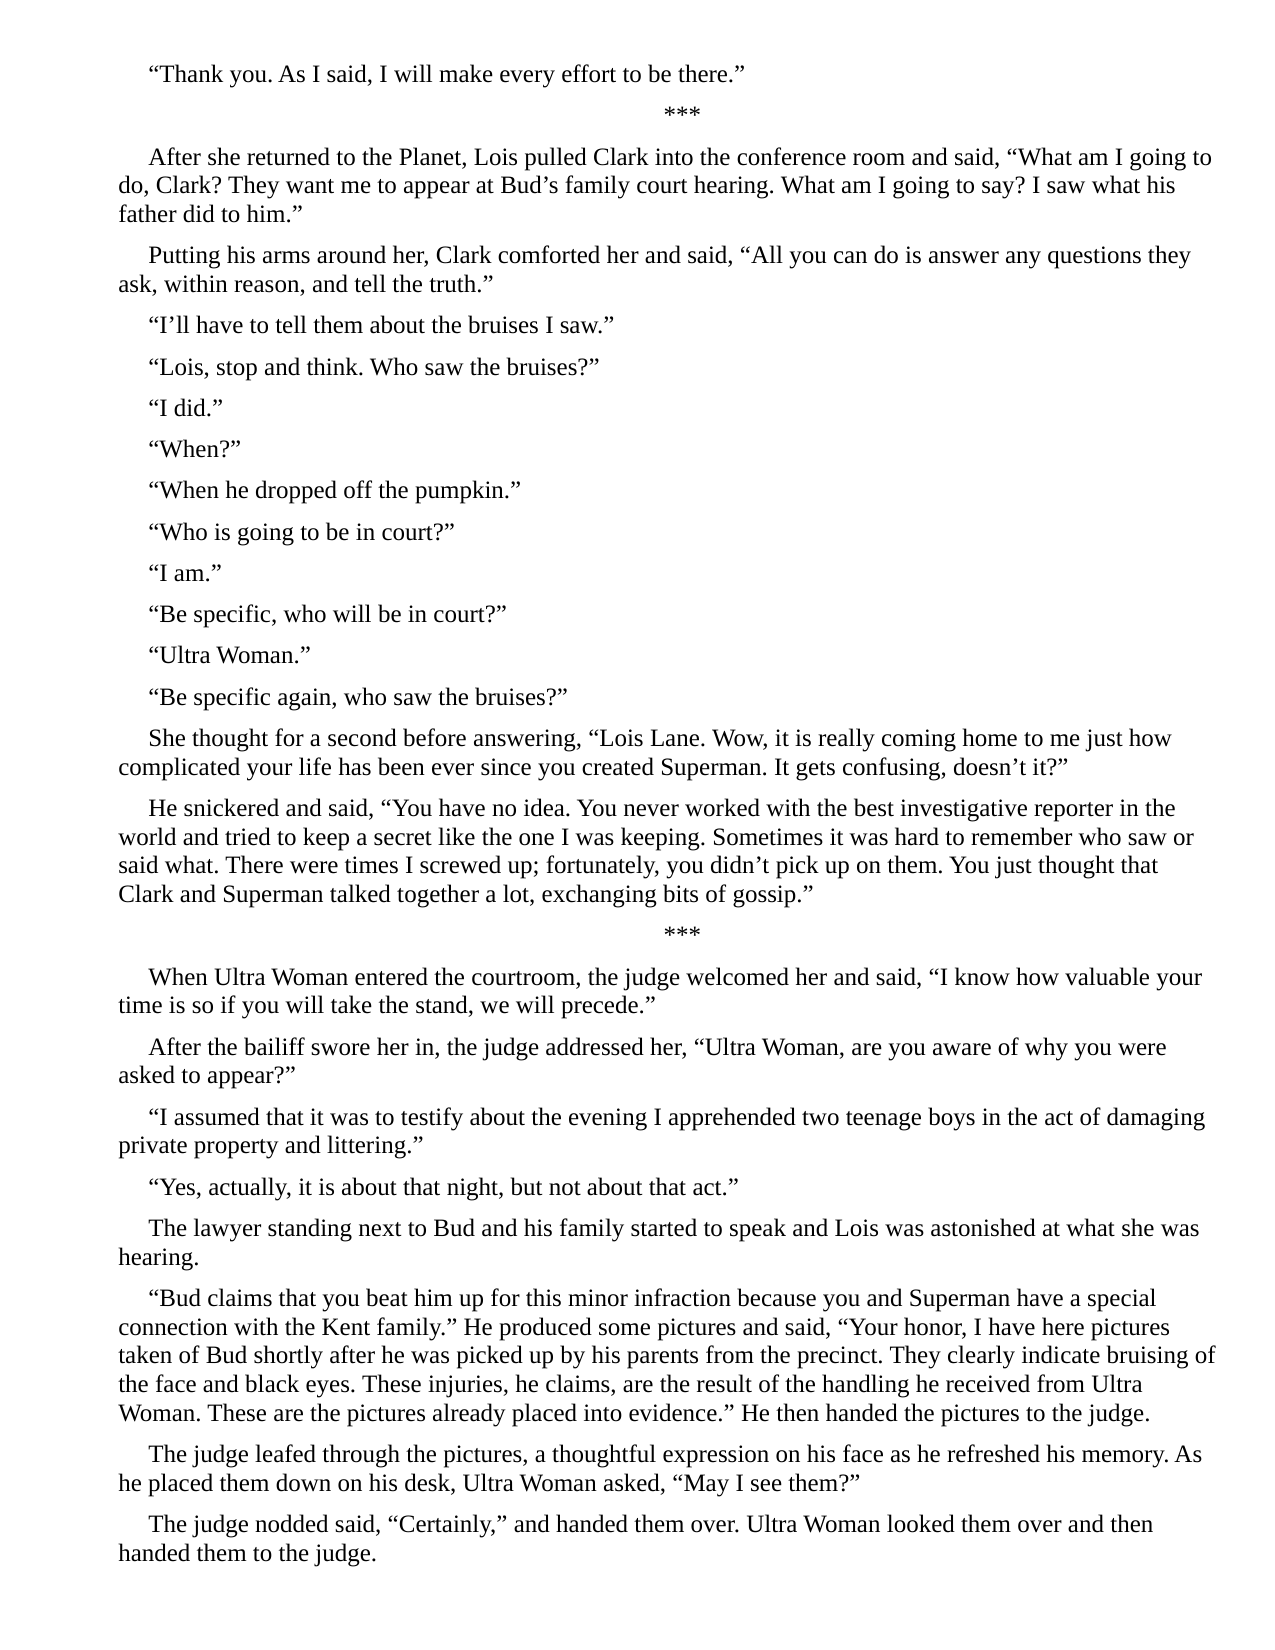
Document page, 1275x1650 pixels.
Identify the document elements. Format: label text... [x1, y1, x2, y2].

text He snickered and said, “You have no idea. You never worked with the best investigative reporter in the world and tried to keep a secret like the one I was keeping. Sometimes it was hard to remember who saw or said what. There were times I screwed up; fortunately, you didn’t pick up on them. You just thought that Clark and Superman talked together a lot, exchanging bits of gossip.” [118, 793, 1216, 908]
text “Be specific again, who saw the bruises?” [118, 682, 1216, 710]
text The judge nodded said, “Certainly,” and handed them over. Ultra Woman looked them over and then handed them to the judge. [118, 1509, 1216, 1567]
text *** [118, 100, 1216, 129]
text She thought for a second before answering, “Lois Lane. Wow, it is really coming home to me just how complicated your life has been ever since you created Superman. It gets confusing, doesn’t it?” [118, 723, 1216, 780]
text “I’ll have to tell them about the bruises I saw.” [118, 310, 1216, 339]
text After the bailiff swore her in, the judge addressed her, “Ultra Woman, are you aware of why you were asked to appear?” [118, 1032, 1216, 1089]
text The judge leafed through the pictures, a thoughtful expression on his face as he refreshed his memory. As he placed them down on his desk, Ultra Woman asked, “May I see them?” [118, 1439, 1216, 1497]
text “Lois, stop and think. Who saw the bruises?” [118, 352, 1216, 380]
text “I did.” [118, 393, 1216, 422]
text Putting his arms around her, Clark comforted her and said, “All you can do is answer any questions they ask, within reason, and tell the truth.” [118, 240, 1216, 298]
text “I am.” [118, 558, 1216, 587]
text After she returned to the Planet, Lois pulled Clark into the conference room and said, “What am I going to do, Clark? They want me to appear at Bud’s family court hearing. What am I going to say? I saw what his father did to him.” [118, 142, 1216, 228]
text “Ultra Woman.” [118, 640, 1216, 669]
text “When?” [118, 434, 1216, 463]
text “Who is going to be in court?” [118, 517, 1216, 545]
text When Ultra Woman entered the courtroom, the judge welcomed her and said, “I know how valuable your time is so if you will take the stand, we will precede.” [118, 962, 1216, 1019]
text *** [118, 920, 1216, 949]
text “Thank you. As I said, I will make every effort to be there.” [118, 59, 1216, 88]
text “I assumed that it was to testify about the evening I apprehended two teenage boys in the act of damaging private property and littering.” [118, 1102, 1216, 1159]
text “When he dropped off the pumpkin.” [118, 475, 1216, 504]
text The lawyer standing next to Bud and his family started to speak and Lois was astonished at what she was hearing. [118, 1213, 1216, 1270]
text “Yes, actually, it is about that night, but not about that act.” [118, 1172, 1216, 1200]
text “Bud claims that you beat him up for this minor infraction because you and Superman have a special connection with the Kent family.” He produced some pictures and said, “Your honor, I have here pictures taken of Bud shortly after he was picked up by his parents from the precinct. They clearly indicate bruising of the face and black eyes. These injuries, he claims, are the result of the handling he received from Ultra Woman. These are the pictures already placed into evidence.” He then handed the pictures to the judge. [118, 1283, 1216, 1427]
text “Be specific, who will be in court?” [118, 599, 1216, 628]
